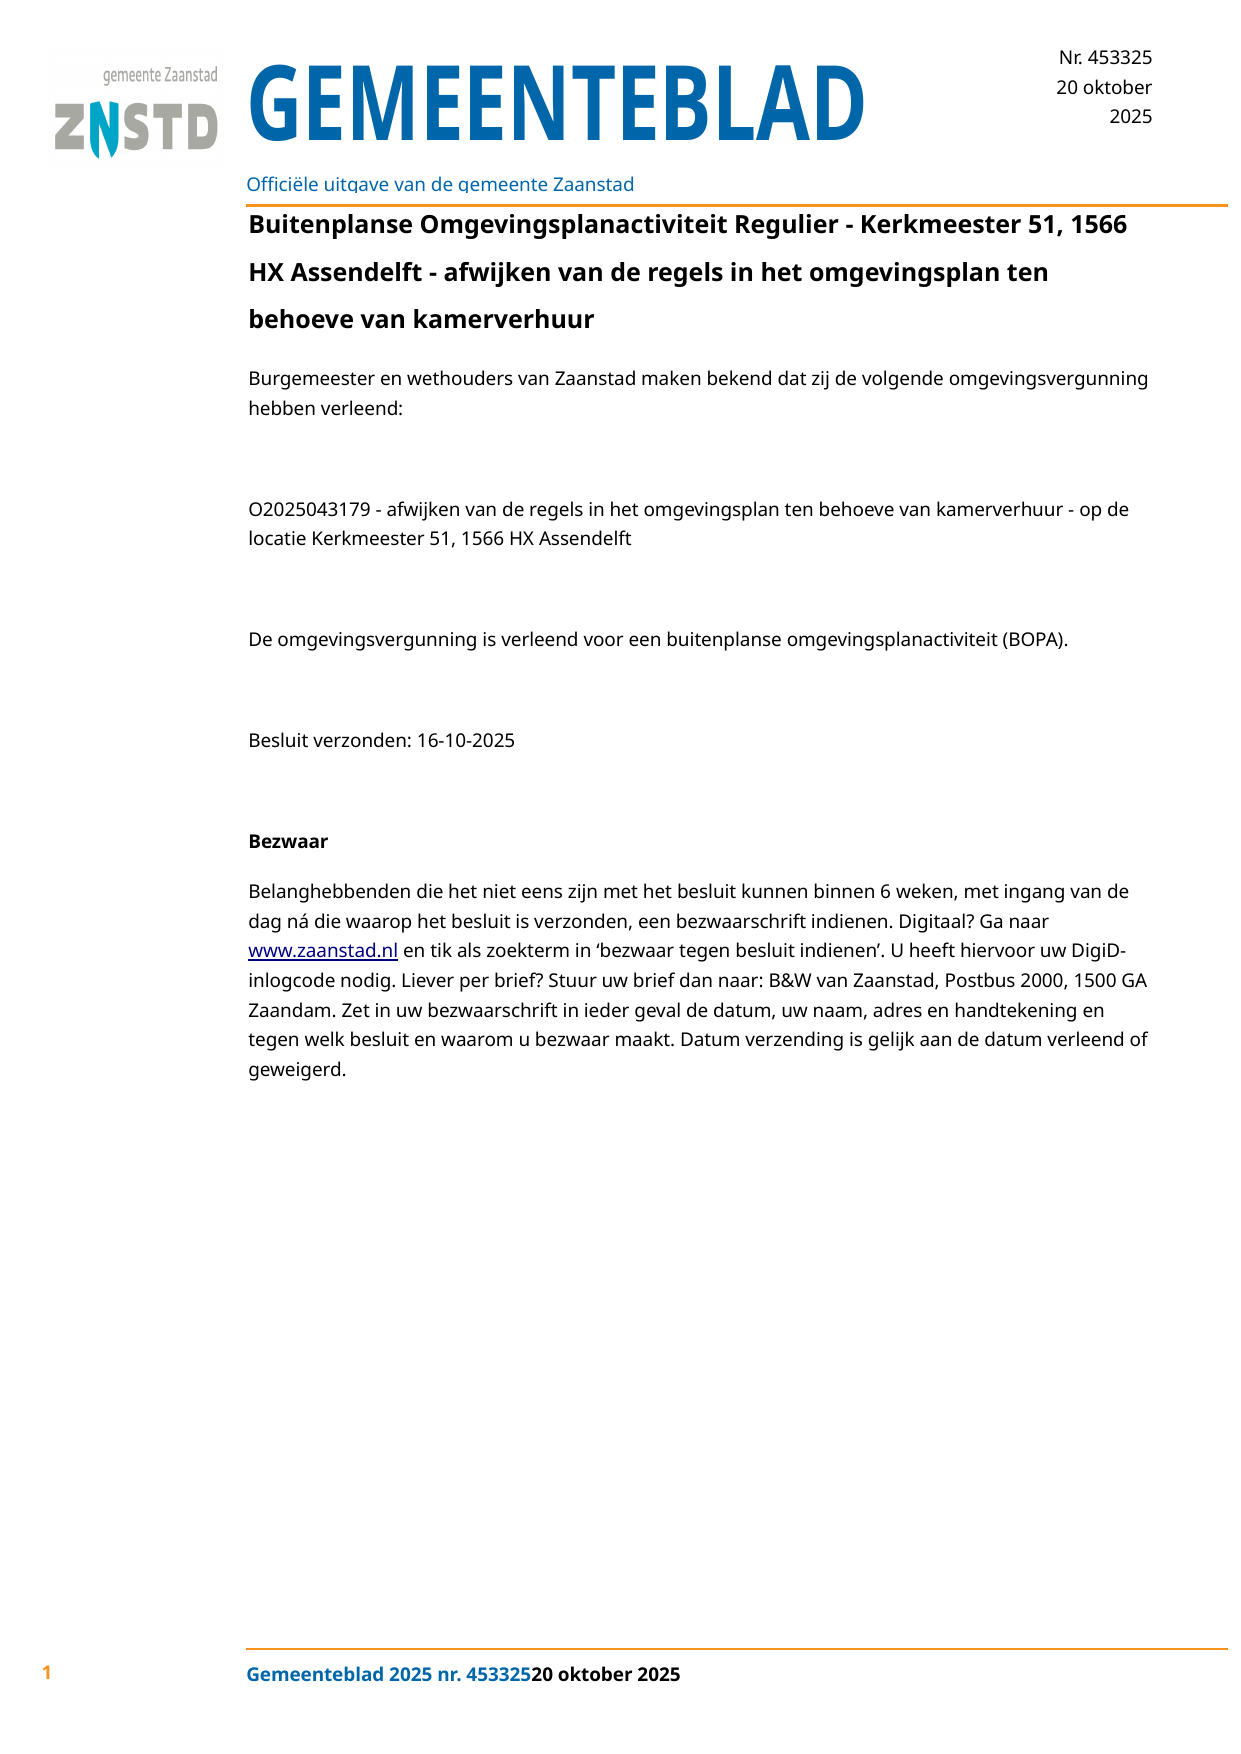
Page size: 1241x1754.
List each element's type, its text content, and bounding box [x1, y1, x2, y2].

text De omgevingsvergunning is verleend voor een buitenplanse omgevingsplanactiviteit (BOPA). [248, 626, 1152, 652]
text Burgemeester en wethouders van Zaanstad maken bekend dat zij de volgende omgevingsvergunning hebben verleend: [248, 366, 1152, 421]
text Buitenplanse Omgevingsplanactiviteit Regulier - Kerkmeester 51, 1566 HX Assendelft - afwijken van de regels in het omgevingsplan ten behoeve van kamerverhuur [248, 207, 1152, 336]
text Bezwaar [248, 828, 1152, 854]
text O2025043179 - afwijken van de regels in het omgevingsplan ten behoeve van kamerverhuur - op de locatie Kerkmeester 51, 1566 HX Assendelft [248, 496, 1152, 551]
picture [41, 47, 231, 172]
text Belanghebbenden die het niet eens zijn met het besluit kunnen binnen 6 weken, met ingang van de dag ná die waarop het besluit is verzonden, een bezwaarschrift indienen. Digitaal? Ga naar www.zaanstad.nl en tik als zoekterm in ‘bezwaar tegen besluit indienen’. U heeft hiervoor uw DigiD-inlogcode nodig. Liever per brief? Stuur uw brief dan naar: B&W van Zaanstad, Postbus 2000, 1500 GA Zaandam. Zet in uw bezwaarschrift in ieder geval de datum, uw naam, adres en handtekening en tegen welk besluit en waarom u bezwaar maakt. Datum verzending is gelijk aan de datum verleend of geweigerd. [248, 878, 1152, 1082]
text Besluit verzonden: 16-10-2025 [248, 727, 1152, 753]
